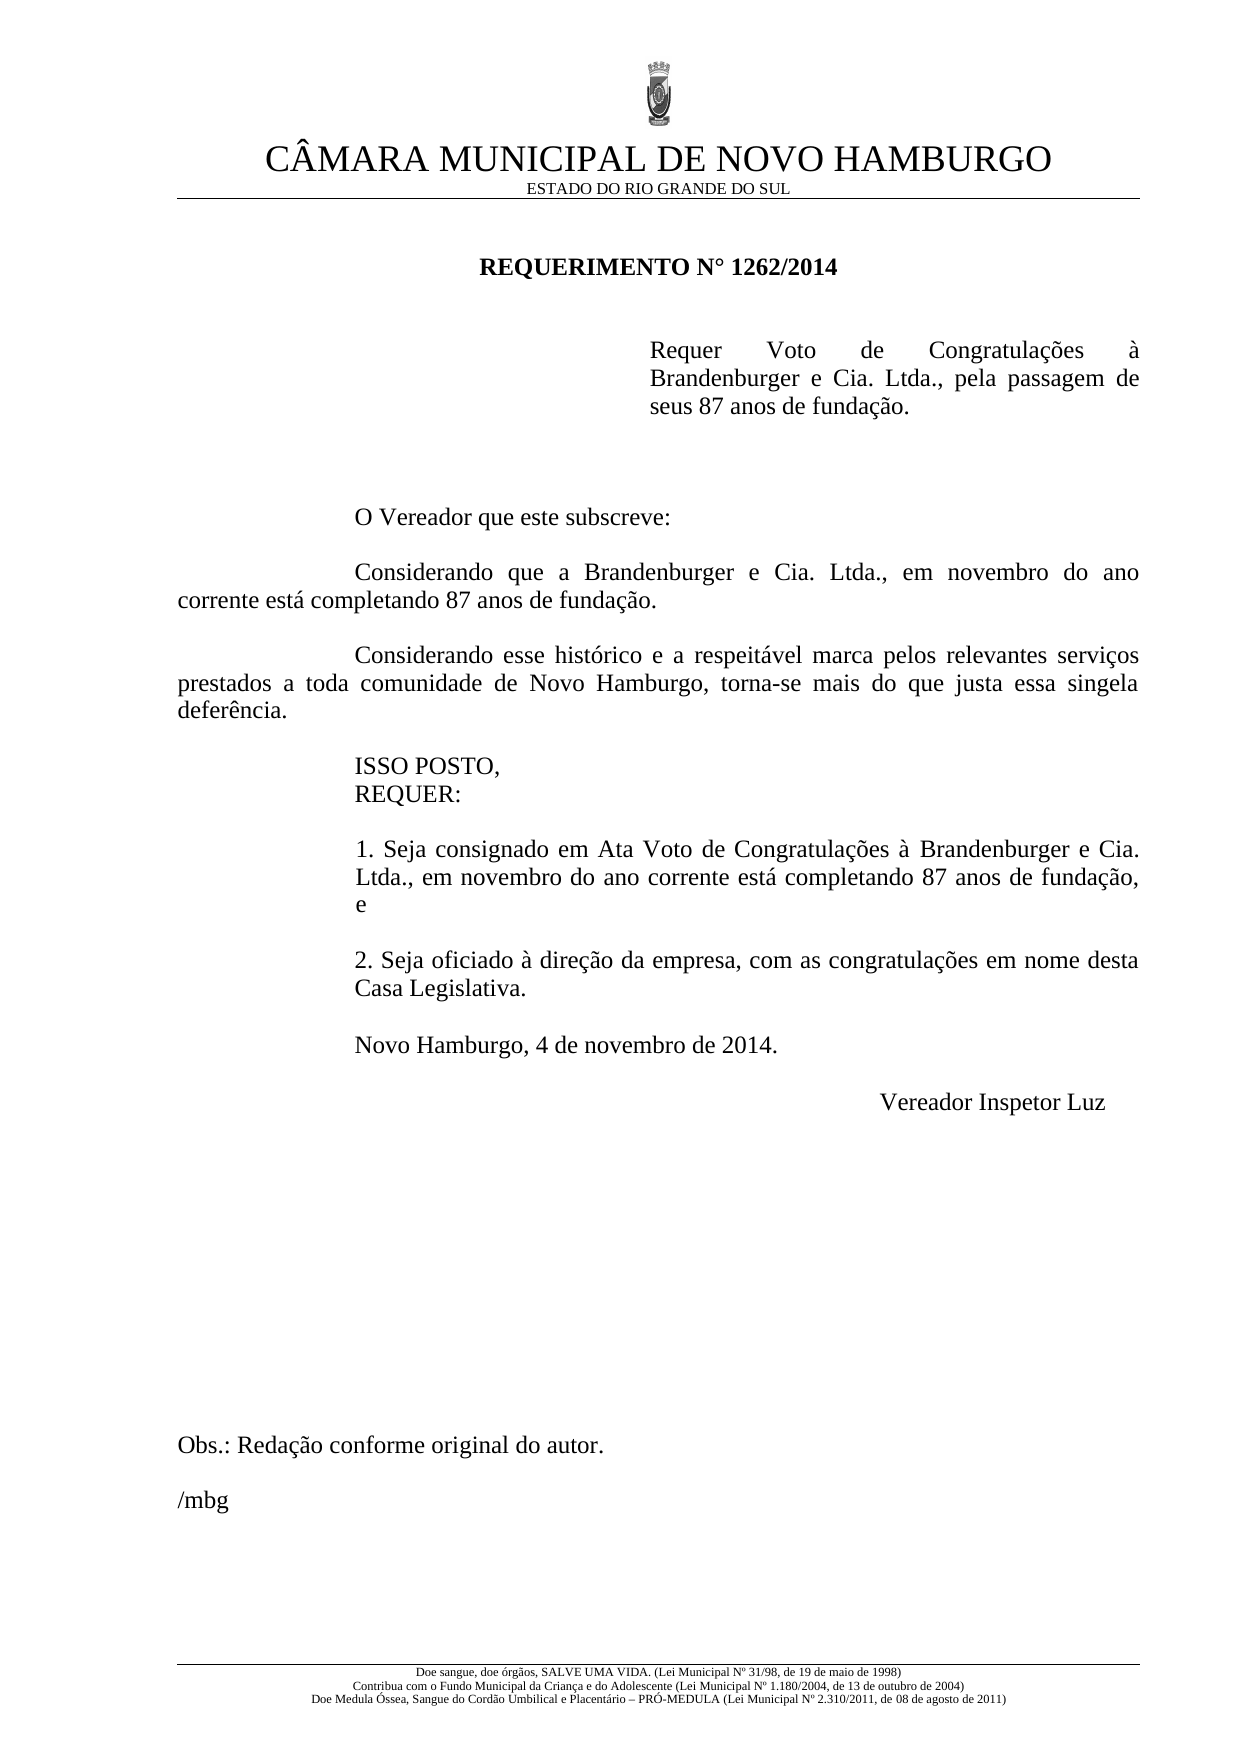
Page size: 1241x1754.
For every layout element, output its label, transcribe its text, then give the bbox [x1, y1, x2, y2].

text Considerando que a Brandenburger e Cia. Ltda., em novembro do ano corrente está completando 87 anos de fundação. [177, 558, 1140, 613]
title REQUERIMENTO N° 1262/2014 [177, 253, 1140, 281]
text /mbg [177, 1487, 1140, 1514]
text O Vereador que este subscreve: [177, 503, 1140, 530]
text 1. Seja consignado em Ata Voto de Congratulações à Brandenburger e Cia. Ltda., em novembro do ano corrente está completando 87 anos de fundação, e [355, 835, 1140, 918]
text Considerando esse histórico e a respeitável marca pelos relevantes serviços prestados a toda comunidade de Novo Hamburgo, torna-se mais do que justa essa singela deferência. [177, 641, 1140, 724]
text Requer Voto de Congratulações à Brandenburger e Cia. Ltda., pela passagem de seus 87 anos de fundação. [649, 336, 1140, 419]
text Obs.: Redação conforme original do autor. [177, 1431, 1140, 1459]
text ISSO POSTO, [177, 752, 1140, 780]
text Vereador Inspetor Luz [177, 1088, 1140, 1116]
text Novo Hamburgo, 4 de novembro de 2014. [177, 1031, 1140, 1058]
text REQUER: [177, 780, 1140, 807]
text 2. Seja oficiado à direção da empresa, com as congratulações em nome desta Casa Legislativa. [354, 946, 1140, 1001]
